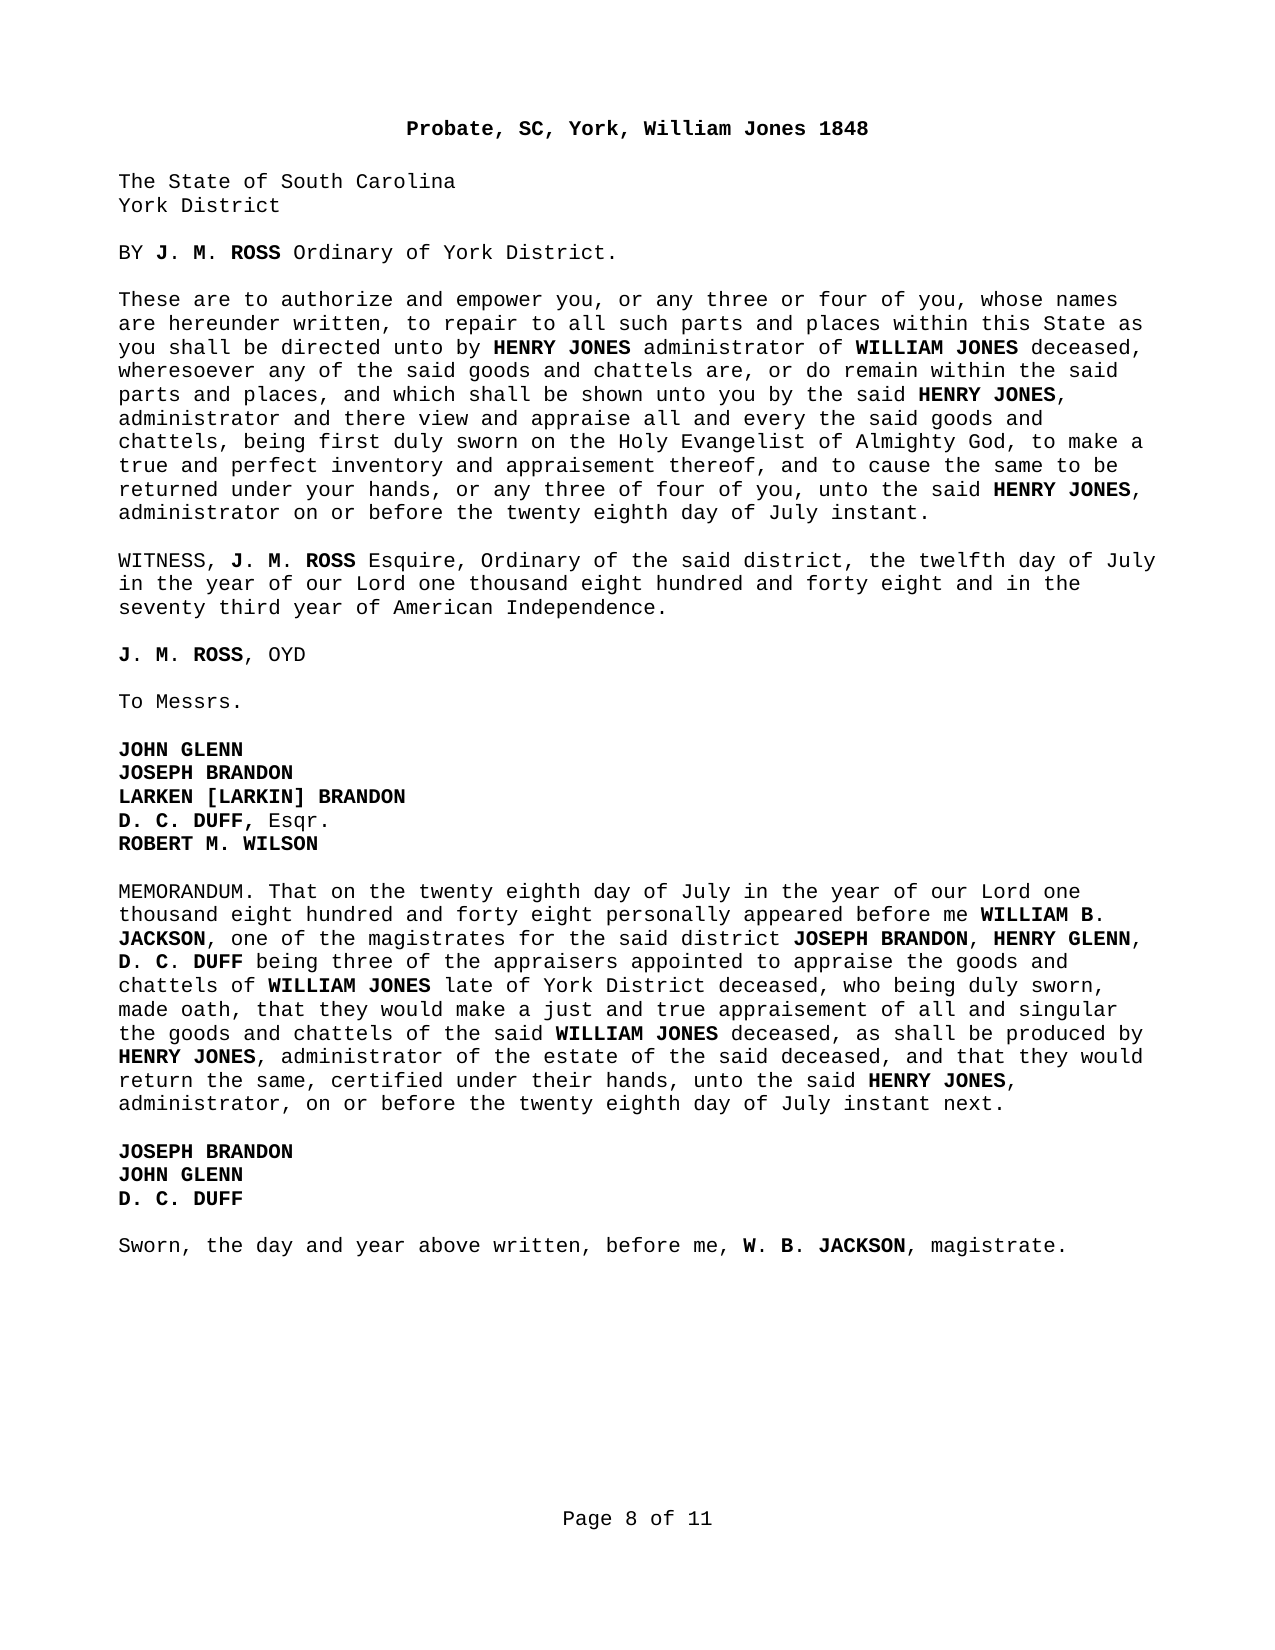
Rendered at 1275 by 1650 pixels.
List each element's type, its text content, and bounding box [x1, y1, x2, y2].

text ROBERT M. WILSON [118, 833, 1157, 857]
text The State of South Carolina [118, 171, 1157, 195]
text LARKEN [LARKIN] BRANDON [118, 786, 1157, 810]
text JOHN GLENN [118, 1164, 1157, 1188]
text J. M. Ross, OYD [118, 644, 1157, 668]
text D. C. DUFF, Esqr. [118, 810, 1157, 833]
text These are to authorize and empower you, or any three or four of you, whose names are hereunder written, to repair to all such parts and places within this State as you shall be directed unto by Henry Jones administrator of William Jones deceased, wheresoever any of the said goods and chattels are, or do remain within the said parts and places, and which shall be shown unto you by the said Henry Jones, administrator and there view and appraise all and every the said goods and chattels, being first duly sworn on the Holy Evangelist of Almighty God, to make a true and perfect inventory and appraisement thereof, and to cause the same to be returned under your hands, or any three of four of you, unto the said HENRY JONES, administrator on or before the twenty eighth day of July instant. [118, 289, 1157, 526]
text Sworn, the day and year above written, before me, W. B. Jackson, magistrate. [118, 1235, 1157, 1259]
text BY J. M. Ross Ordinary of York District. [118, 242, 1157, 266]
text JOSEPH BRANDON [118, 1141, 1157, 1164]
text York District [118, 195, 1157, 218]
text JOSEPH BRANDON [118, 762, 1157, 786]
text To Messrs. [118, 691, 1157, 715]
text MEMORANDUM. That on the twenty eighth day of July in the year of our Lord one thousand eight hundred and forty eight personally appeared before me William B. Jackson, one of the magistrates for the said district JOSEPH BRANDON, HENRY GLENN, D. C. DUFF being three of the appraisers appointed to appraise the goods and chattels of WILLIAM JONES late of York District deceased, who being duly sworn, made oath, that they would make a just and true appraisement of all and singular the goods and chattels of the said WILLIAM JONES deceased, as shall be produced by HENRY JONES, administrator of the estate of the said deceased, and that they would return the same, certified under their hands, unto the said HENRY JONES, administrator, on or before the twenty eighth day of July instant next. [118, 881, 1157, 1117]
text D. C. DUFF [118, 1188, 1157, 1212]
text JOHN GLENN [118, 739, 1157, 762]
text WITNESS, J. M. Ross Esquire, Ordinary of the said district, the twelfth day of July in the year of our Lord one thousand eight hundred and forty eight and in the seventy third year of American Independence. [118, 549, 1157, 621]
